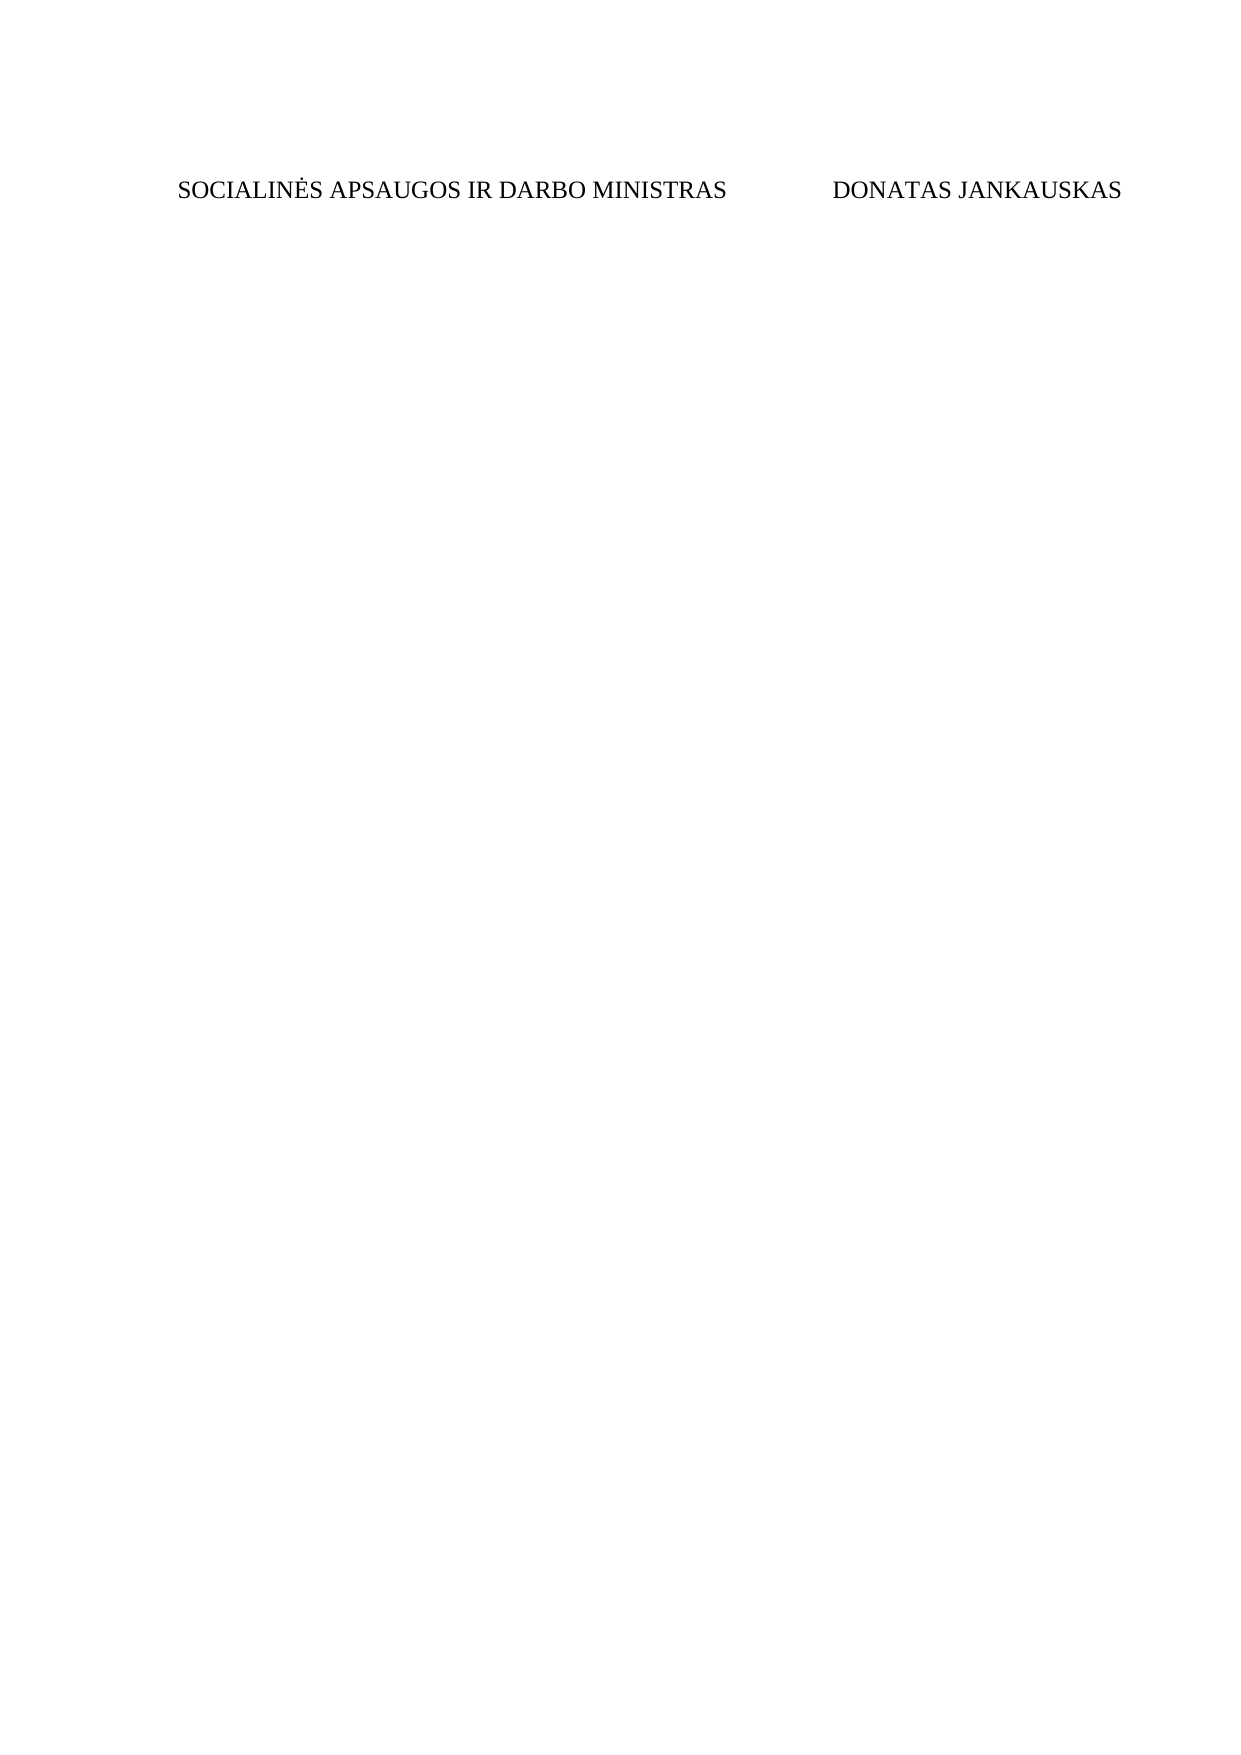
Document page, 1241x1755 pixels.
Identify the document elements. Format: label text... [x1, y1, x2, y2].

text SOCIALINĖS APSAUGOS IR DARBO MINISTRAS DONATAS JANKAUSKAS [177, 176, 1166, 204]
